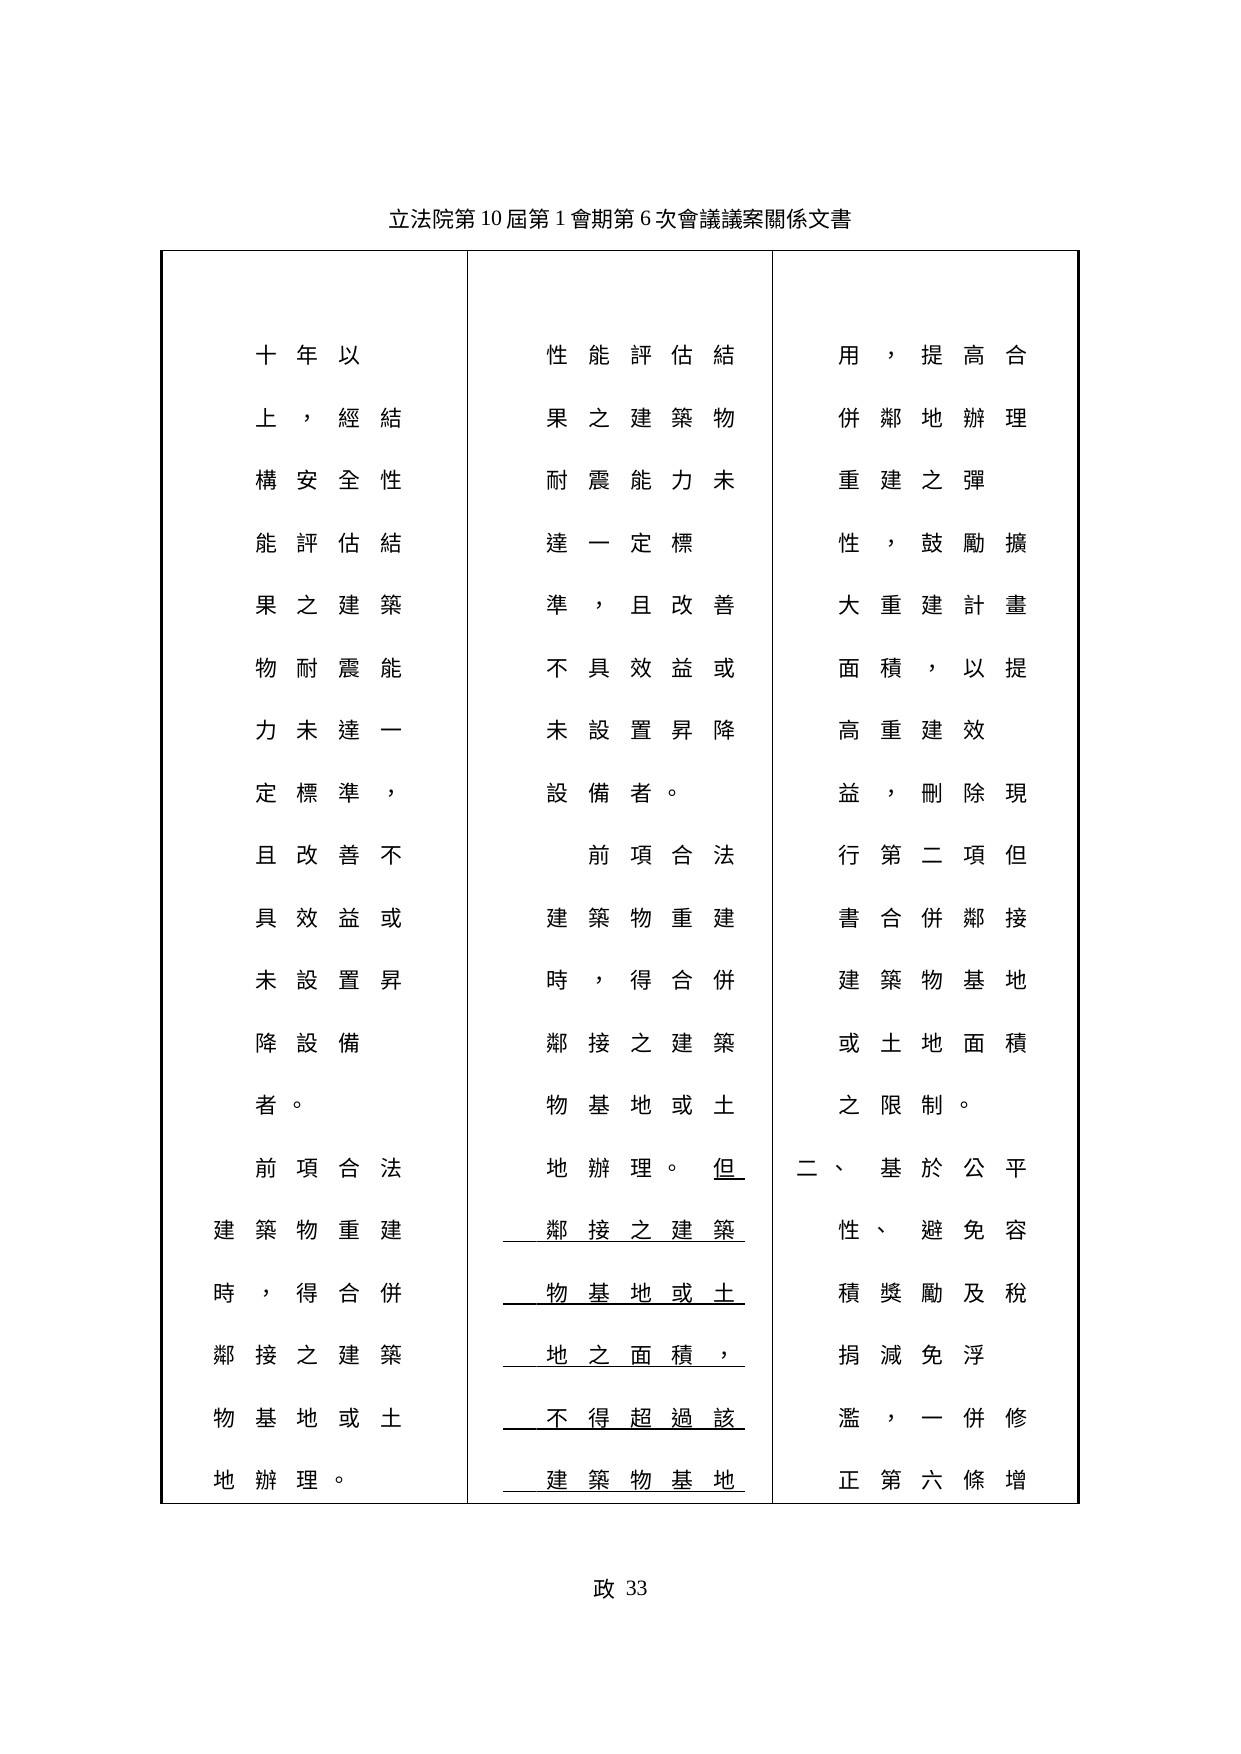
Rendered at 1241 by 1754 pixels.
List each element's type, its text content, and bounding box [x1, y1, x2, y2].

table_cell 十年以上，經結構安全性能評估結果之建築物耐震能力未達一定標準，且改善不具效益或未設置昇降設備者。 前項合法建築物重建時，得合併鄰接之建築物基地或土地辦理。 [163, 251, 467, 1503]
table_cell 性能評估結果之建築物耐震能力未達一定標準，且改善不具效益或未設置昇降設備者。 前項合法建築物重建時，得合併鄰接之建築物基地或土地辦理。但鄰接之建築物基地或土地之面積，不得超過該建築物基地 [468, 251, 772, 1503]
table_cell 用，提高合併鄰地辦理重建之彈性，鼓勵擴大重建計畫面積，以提高重建效益，刪除現行第二項但書合併鄰接建築物基地或土地面積之限制。 二、基於公平性、避免容積獎勵及稅捐減免浮濫，一併修正第六條增 [773, 251, 1077, 1503]
